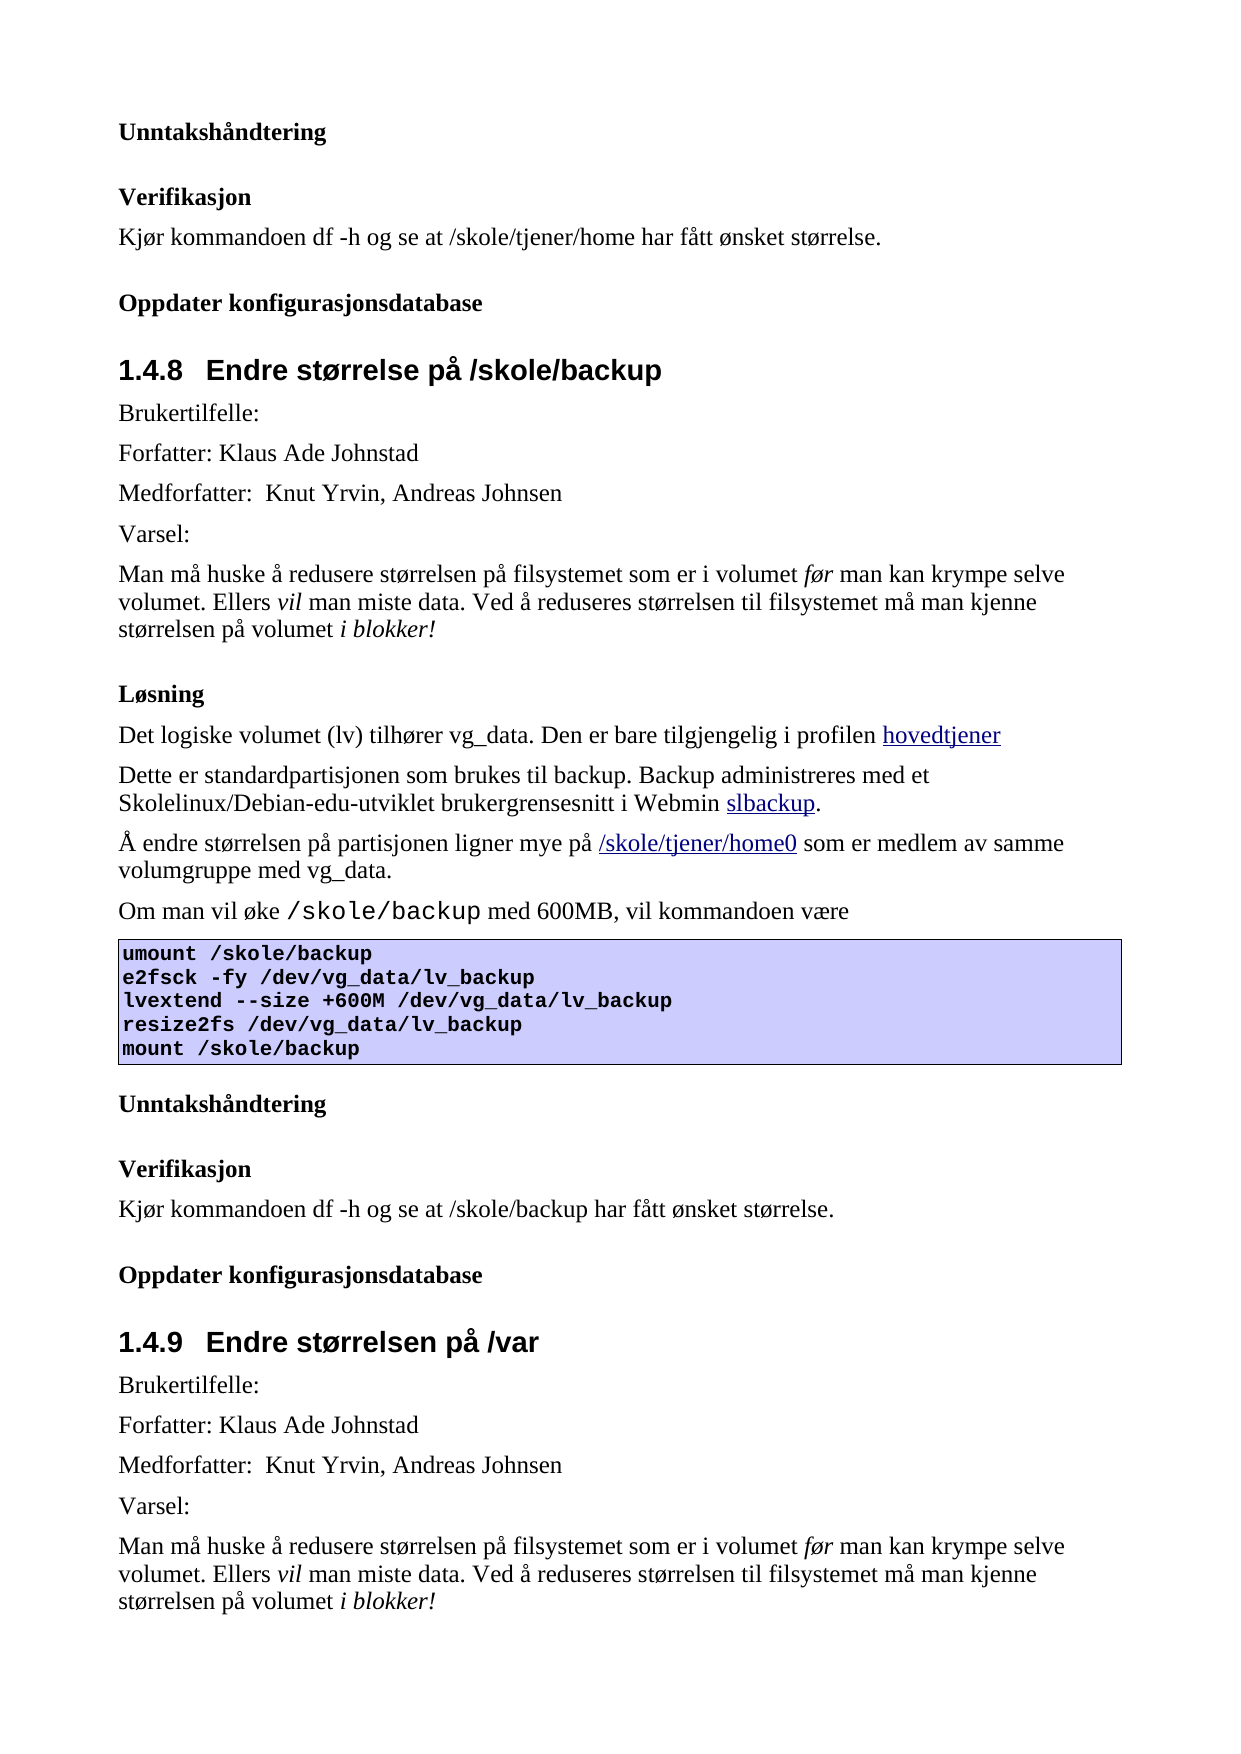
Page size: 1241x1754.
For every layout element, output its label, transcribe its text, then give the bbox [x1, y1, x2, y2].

text Man må huske å redusere størrelsen på filsystemet som er i volumet før man kan krympe selve volumet. Ellers vil man miste data. Ved å reduseres størrelsen til filsystemet må man kjenne størrelsen på volumet i blokker! [118, 1532, 1122, 1615]
text Kjør kommandoen df -h og se at /skole/backup har fått ønsket størrelse. [118, 1196, 1122, 1223]
text Kjør kommandoen df -h og se at /skole/tjener/home har fått ønsket størrelse. [118, 223, 1122, 251]
text Varsel: [118, 520, 1122, 547]
subtitle Verifikasjon [118, 1155, 1122, 1183]
text Medforfatter: Knut Yrvin, Andreas Johnsen [118, 1452, 1122, 1479]
text Det logiske volumet (lv) tilhører vg_data. Den er bare tilgjengelig i profilen hovedtjener [118, 721, 1122, 748]
text Forfatter: Klaus Ade Johnstad [118, 439, 1122, 467]
text Brukertilfelle: [118, 399, 1122, 427]
text umount /skole/backup e2fsck -fy /dev/vg_data/lv_backup lvextend --size +600M /dev/vg_data/lv_backup resize2fs /dev/vg_data/lv_backup mount /skole/backup [119, 940, 1121, 1064]
subtitle Løsning [118, 681, 1122, 708]
subtitle Unntakshåndtering [118, 1090, 1122, 1118]
subtitle Oppdater konfigurasjonsdatabase [118, 289, 1122, 316]
text Brukertilfelle: [118, 1371, 1122, 1399]
subtitle Endre størrelsen på /var [118, 1326, 1122, 1359]
text Varsel: [118, 1492, 1122, 1519]
subtitle Unntakshåndtering [118, 118, 1122, 146]
subtitle Endre størrelse på /skole/backup [118, 354, 1122, 387]
text Om man vil øke /skole/backup med 600MB, vil kommandoen være [118, 897, 1122, 927]
text Dette er standardpartisjonen som brukes til backup. Backup administreres med et Skolelinux/Debian-edu-utviklet brukergrensesnitt i Webmin slbackup. [118, 761, 1122, 816]
subtitle Verifikasjon [118, 183, 1122, 211]
subtitle Oppdater konfigurasjonsdatabase [118, 1261, 1122, 1288]
text Forfatter: Klaus Ade Johnstad [118, 1411, 1122, 1439]
text Medforfatter: Knut Yrvin, Andreas Johnsen [118, 479, 1122, 507]
text Å endre størrelsen på partisjonen ligner mye på /skole/tjener/home0 som er medlem av samme volumgruppe med vg_data. [118, 829, 1122, 884]
text Man må huske å redusere størrelsen på filsystemet som er i volumet før man kan krympe selve volumet. Ellers vil man miste data. Ved å reduseres størrelsen til filsystemet må man kjenne størrelsen på volumet i blokker! [118, 560, 1122, 643]
